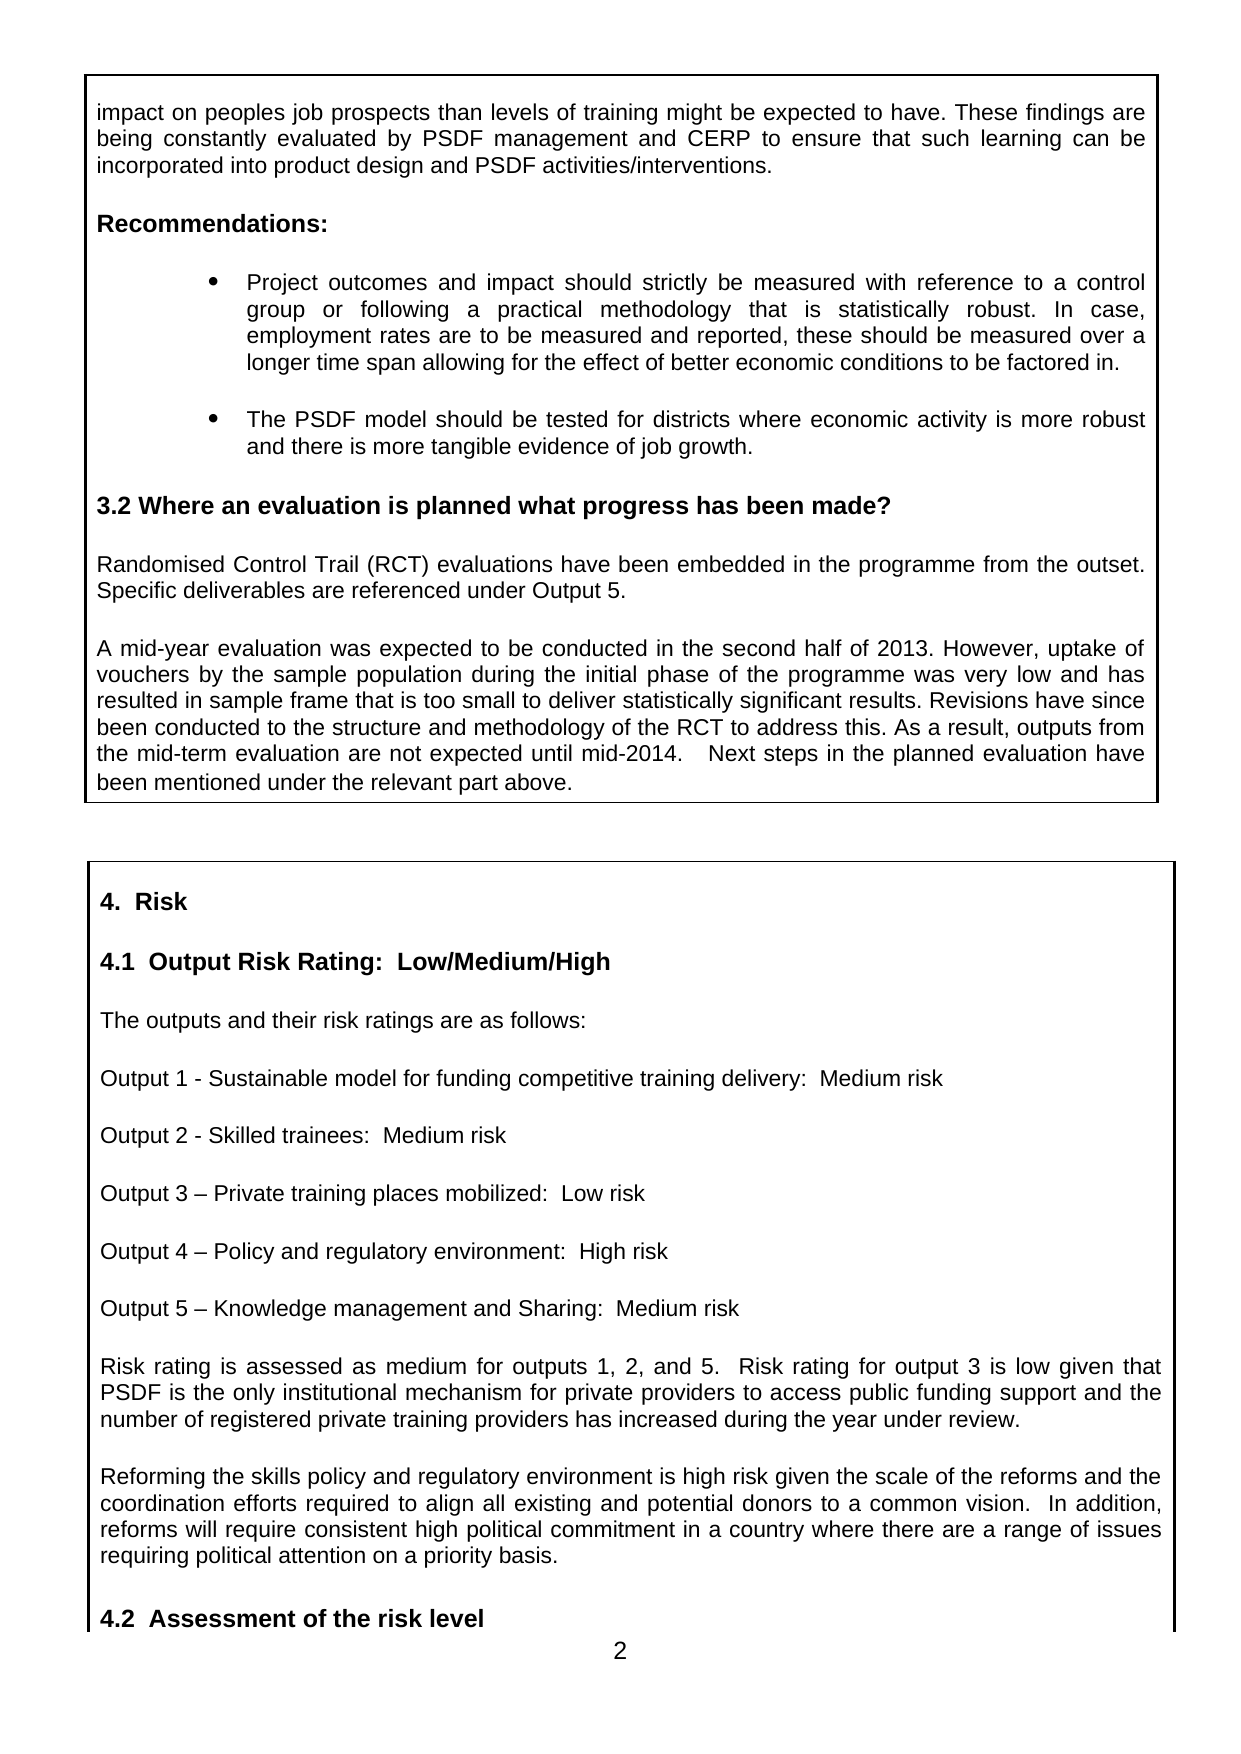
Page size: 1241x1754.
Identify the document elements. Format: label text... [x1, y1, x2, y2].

table_cell impact on peoples job prospects than levels of training might be expected to have. These findings are being constantly evaluated by PSDF management and CERP to ensure that such learning can be incorporated into product design and PSDF activities/interventions. Recommendations: Project outcomes and impact should strictly be measured with reference to a control group or following a practical methodology that is statistically robust. In case, employment rates are to be measured and reported, these should be measured over a longer time span allowing for the effect of better economic conditions to be factored in. The PSDF model should be tested for districts where economic activity is more robust and there is more tangible evidence of job growth. 3.2 Where an evaluation is planned what progress has been made? Randomised Control Trail (RCT) evaluations have been embedded in the programme from the outset. Specific deliverables are referenced under Output 5. A mid-year evaluation was expected to be conducted in the second half of 2013. However, uptake of vouchers by the sample population during the initial phase of the programme was very low and has resulted in sample frame that is too small to deliver statistically significant results. Revisions have since been conducted to the structure and methodology of the RCT to address this. As a result, outputs from the mid-term evaluation are not expected until mid-2014. Next steps in the planned evaluation have been mentioned under the relevant part above. [87, 76, 1156, 802]
table_cell 4.1 Output Risk Rating: Low/Medium/High The outputs and their risk ratings are as follows: Output 1 - Sustainable model for funding competitive training delivery: Medium risk Output 2 - Skilled trainees: Medium risk Output 3 – Private training places mobilized: Low risk Output 4 – Policy and regulatory environment: High risk Output 5 – Knowledge management and Sharing: Medium risk Risk rating is assessed as medium for outputs 1, 2, and 5. Risk rating for output 3 is low given that PSDF is the only institutional mechanism for private providers to access public funding support and the number of registered private training providers has increased during the year under review. Reforming the skills policy and regulatory environment is high risk given the scale of the reforms and the coordination efforts required to align all existing and potential donors to a common vision. In addition, reforms will require consistent high political commitment in a country where there are a range of issues requiring political attention on a priority basis. 4.2 Assessment of the risk level [90, 922, 1173, 1632]
table_header 4. Risk [90, 862, 1173, 922]
